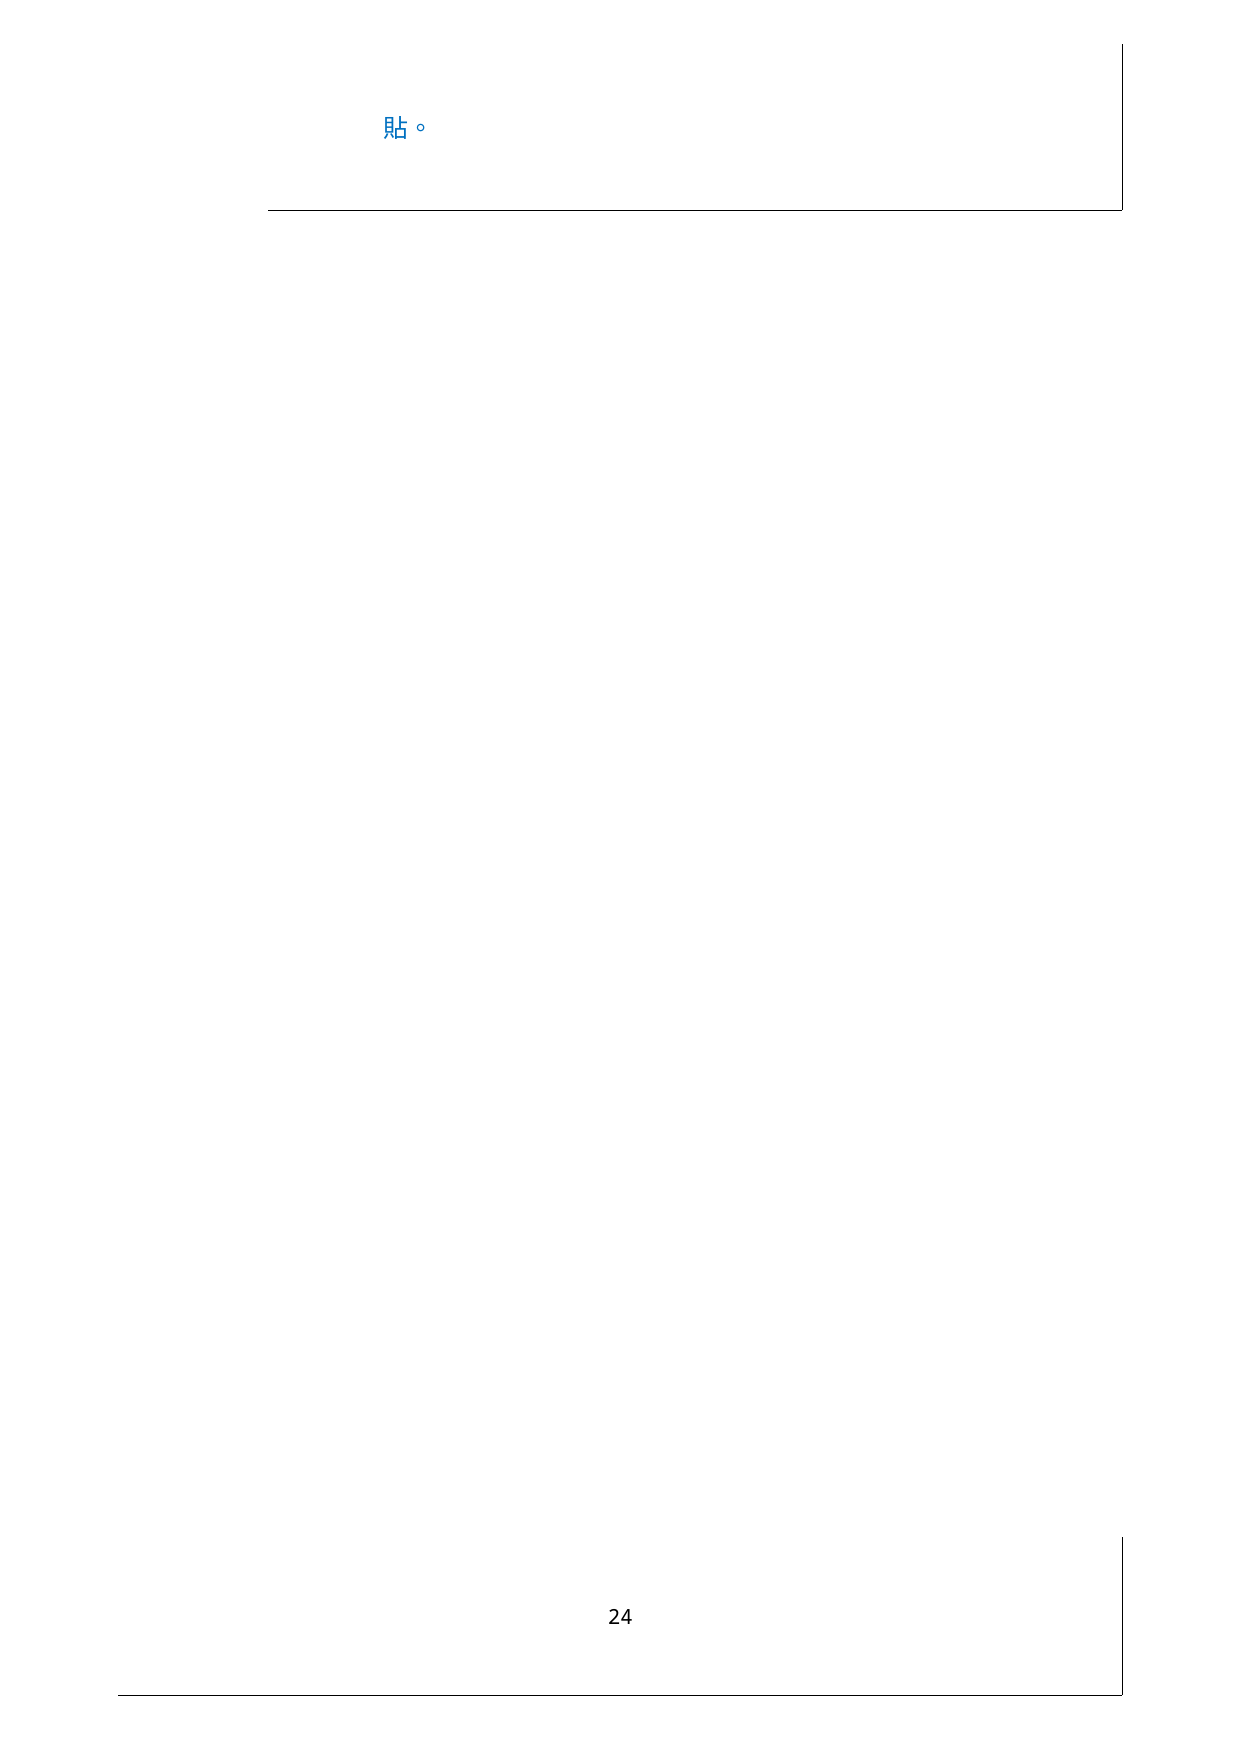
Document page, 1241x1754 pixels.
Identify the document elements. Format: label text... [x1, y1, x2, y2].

list 承1，請敘明本計畫對「貴單位發展之前瞻性」或「產品研發之創新性」，以利審議委員評估本計畫是否得適用利息補貼。 [268, 44, 1122, 210]
